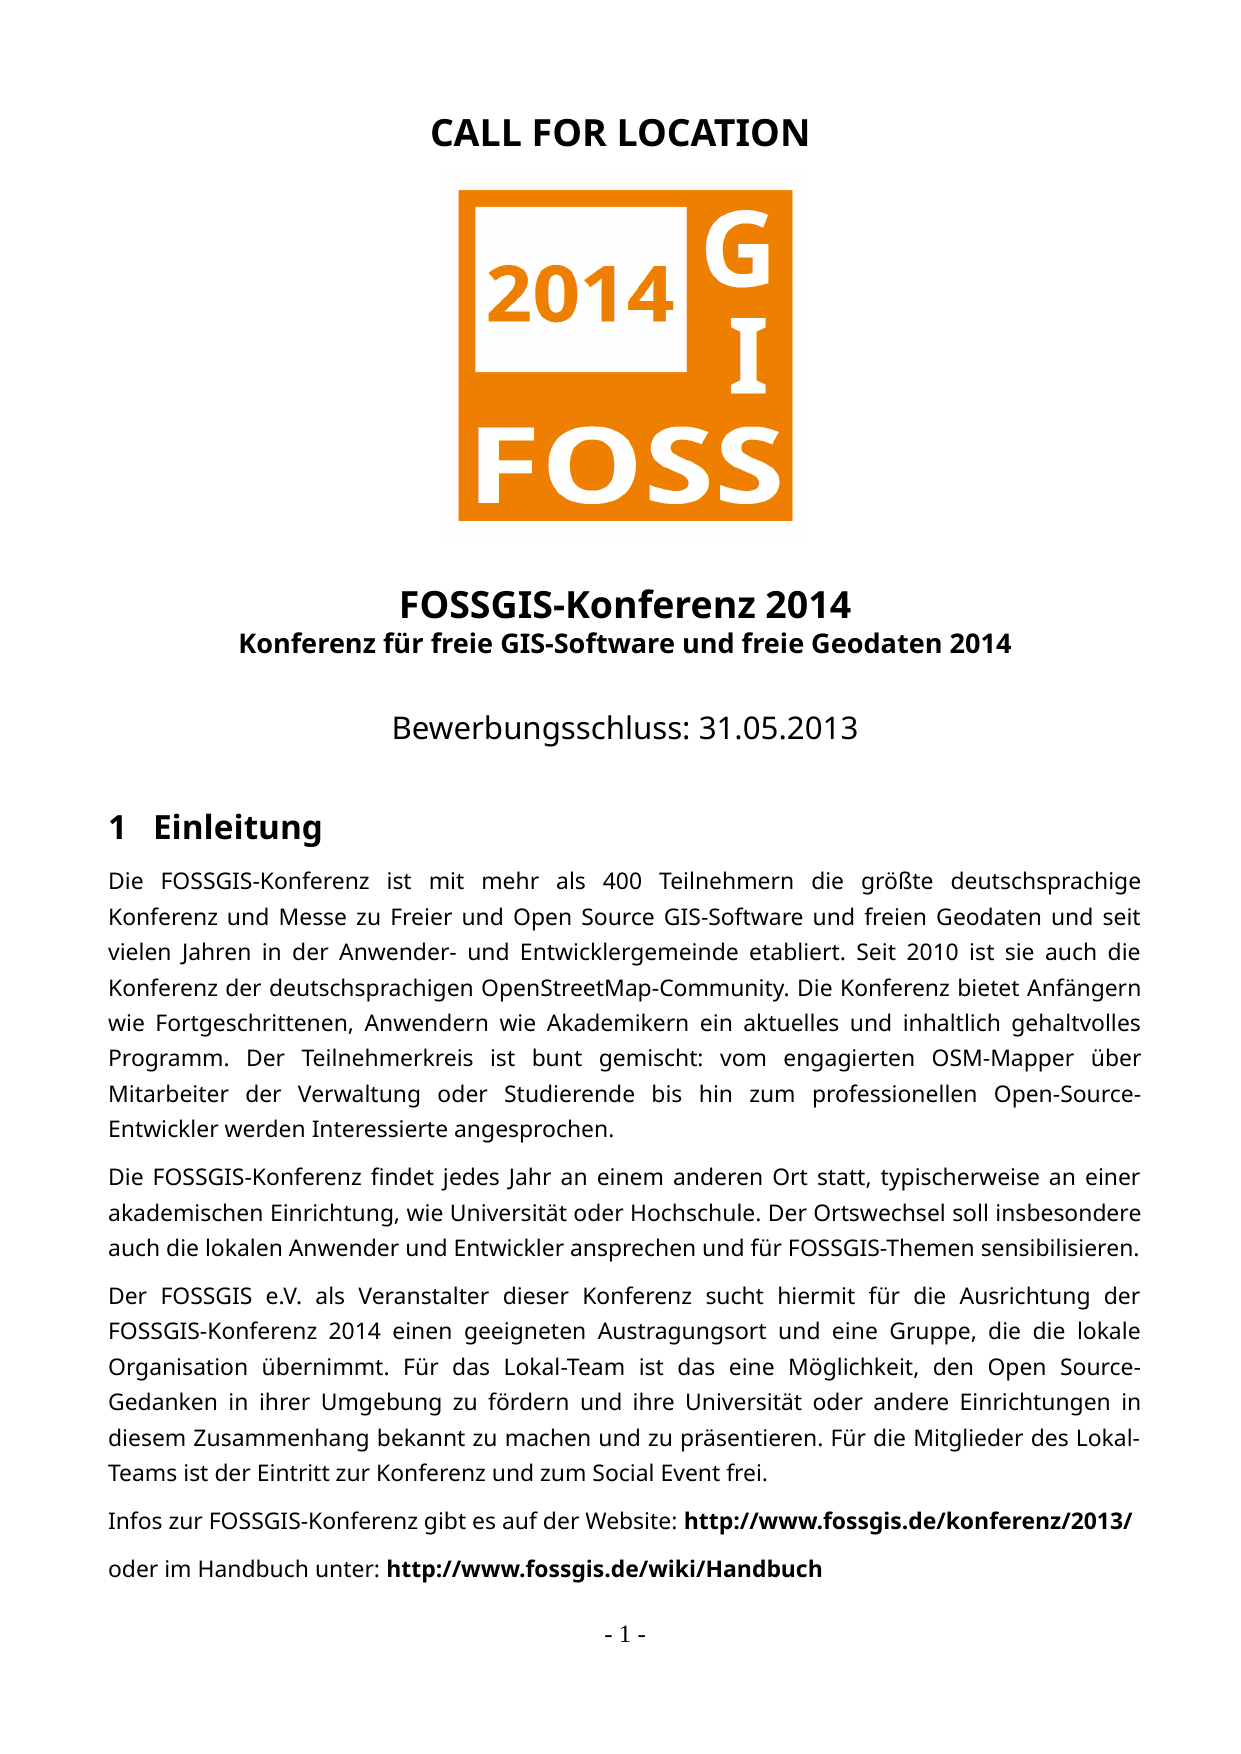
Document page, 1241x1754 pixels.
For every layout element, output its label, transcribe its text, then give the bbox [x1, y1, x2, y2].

text Konferenz für freie GIS-Software und freie Geodaten 2014 [108, 625, 1142, 661]
text Der FOSSGIS e.V. als Veranstalter dieser Konferenz sucht hiermit für die Ausrichtung der FOSSGIS-Konferenz 2014 einen geeigneten Austragungsort und eine Gruppe, die die lokale Organisation übernimmt. Für das Lokal-Team ist das eine Möglichkeit, den Open Source-Gedanken in ihrer Umgebung zu fördern und ihre Universität oder andere Einrichtungen in diesem Zusammenhang bekannt zu machen und zu präsentieren. Für die Mitglieder des Lokal-Teams ist der Eintritt zur Konferenz und zum Social Event frei. [108, 1276, 1142, 1488]
text FOSSGIS-Konferenz 2014 [108, 590, 1142, 625]
picture [436, 168, 814, 542]
text Bewerbungsschluss: 31.05.2013 [108, 711, 1142, 746]
text Die FOSSGIS-Konferenz ist mit mehr als 400 Teilnehmern die größte deutschsprachige Konferenz und Messe zu Freier und Open Source GIS-Software und freien Geodaten und seit vielen Jahren in der Anwender- und Entwicklergemeinde etabliert. Seit 2010 ist sie auch die Konferenz der deutschsprachigen OpenStreetMap-Community. Die Konferenz bietet Anfängern wie Fortgeschrittenen, Anwendern wie Akademikern ein aktuelles und inhaltlich gehaltvolles Programm. Der Teilnehmerkreis ist bunt gemischt: vom engagierten OSM-Mapper über Mitarbeiter der Verwaltung oder Studierende bis hin zum professionellen Open-Source-Entwickler werden Interessierte angesprochen. [108, 861, 1142, 1145]
text Die FOSSGIS-Konferenz findet jedes Jahr an einem anderen Ort statt, typischerweise an einer akademischen Einrichtung, wie Universität oder Hochschule. Der Ortswechsel soll insbesondere auch die lokalen Anwender und Entwickler ansprechen und für FOSSGIS-Themen sensibilisieren. [108, 1157, 1142, 1263]
text oder im Handbuch unter: http://www.fossgis.de/wiki/Handbuch [108, 1549, 1142, 1584]
subtitle Einleitung [108, 811, 1142, 847]
text Infos zur FOSSGIS-Konferenz gibt es auf der Website: http://www.fossgis.de/konferenz/2013/ [108, 1501, 1143, 1536]
text CALL FOR LOCATION [108, 118, 1142, 153]
